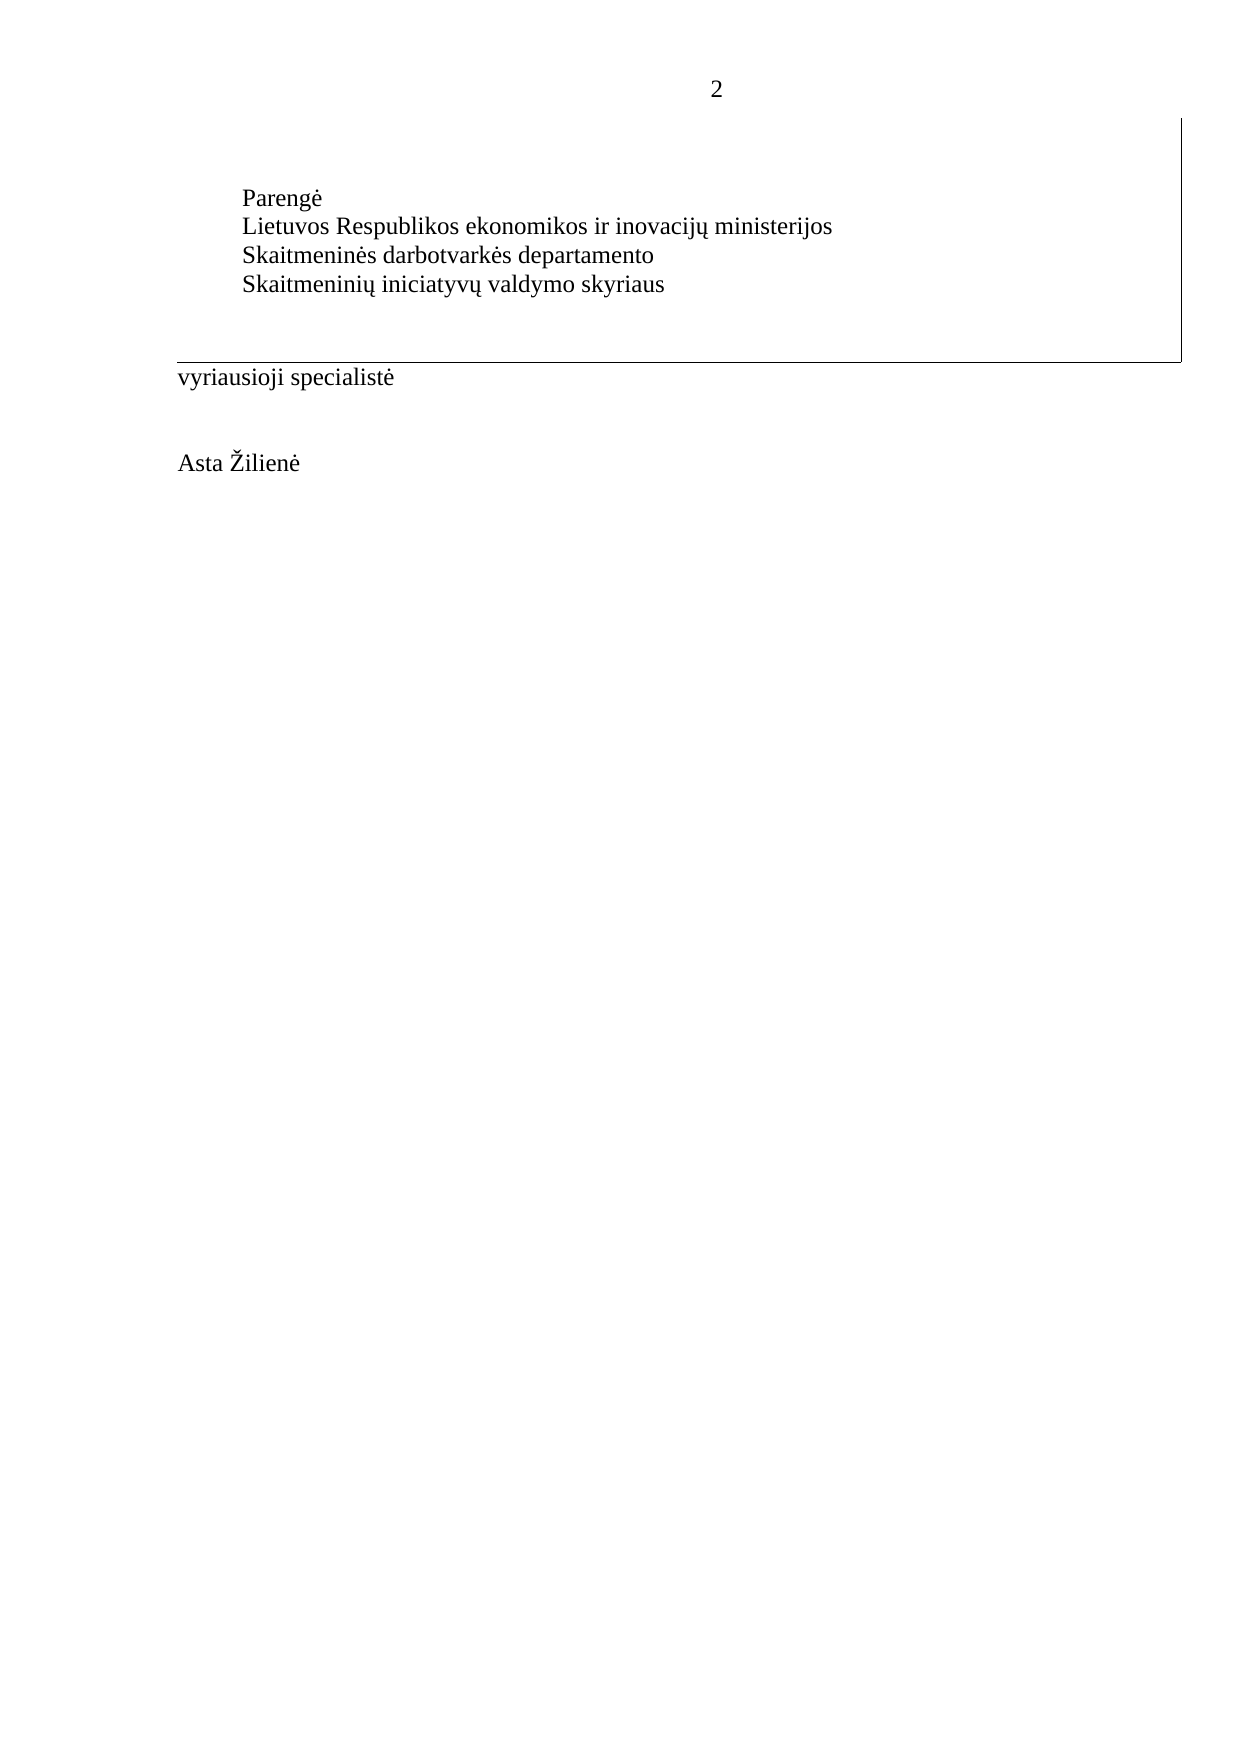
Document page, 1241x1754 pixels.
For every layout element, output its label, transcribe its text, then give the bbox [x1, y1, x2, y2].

text Lietuvos Respublikos ekonomikos ir inovacijų ministerijos [177, 211, 1181, 240]
text vyriausioji specialistė [177, 362, 1181, 391]
text Parengė [177, 118, 1181, 211]
text Skaitmeninių iniciatyvų valdymo skyriaus [177, 269, 1181, 362]
text Skaitmeninės darbotvarkės departamento [177, 240, 1181, 269]
text Asta Žilienė [177, 448, 1181, 477]
